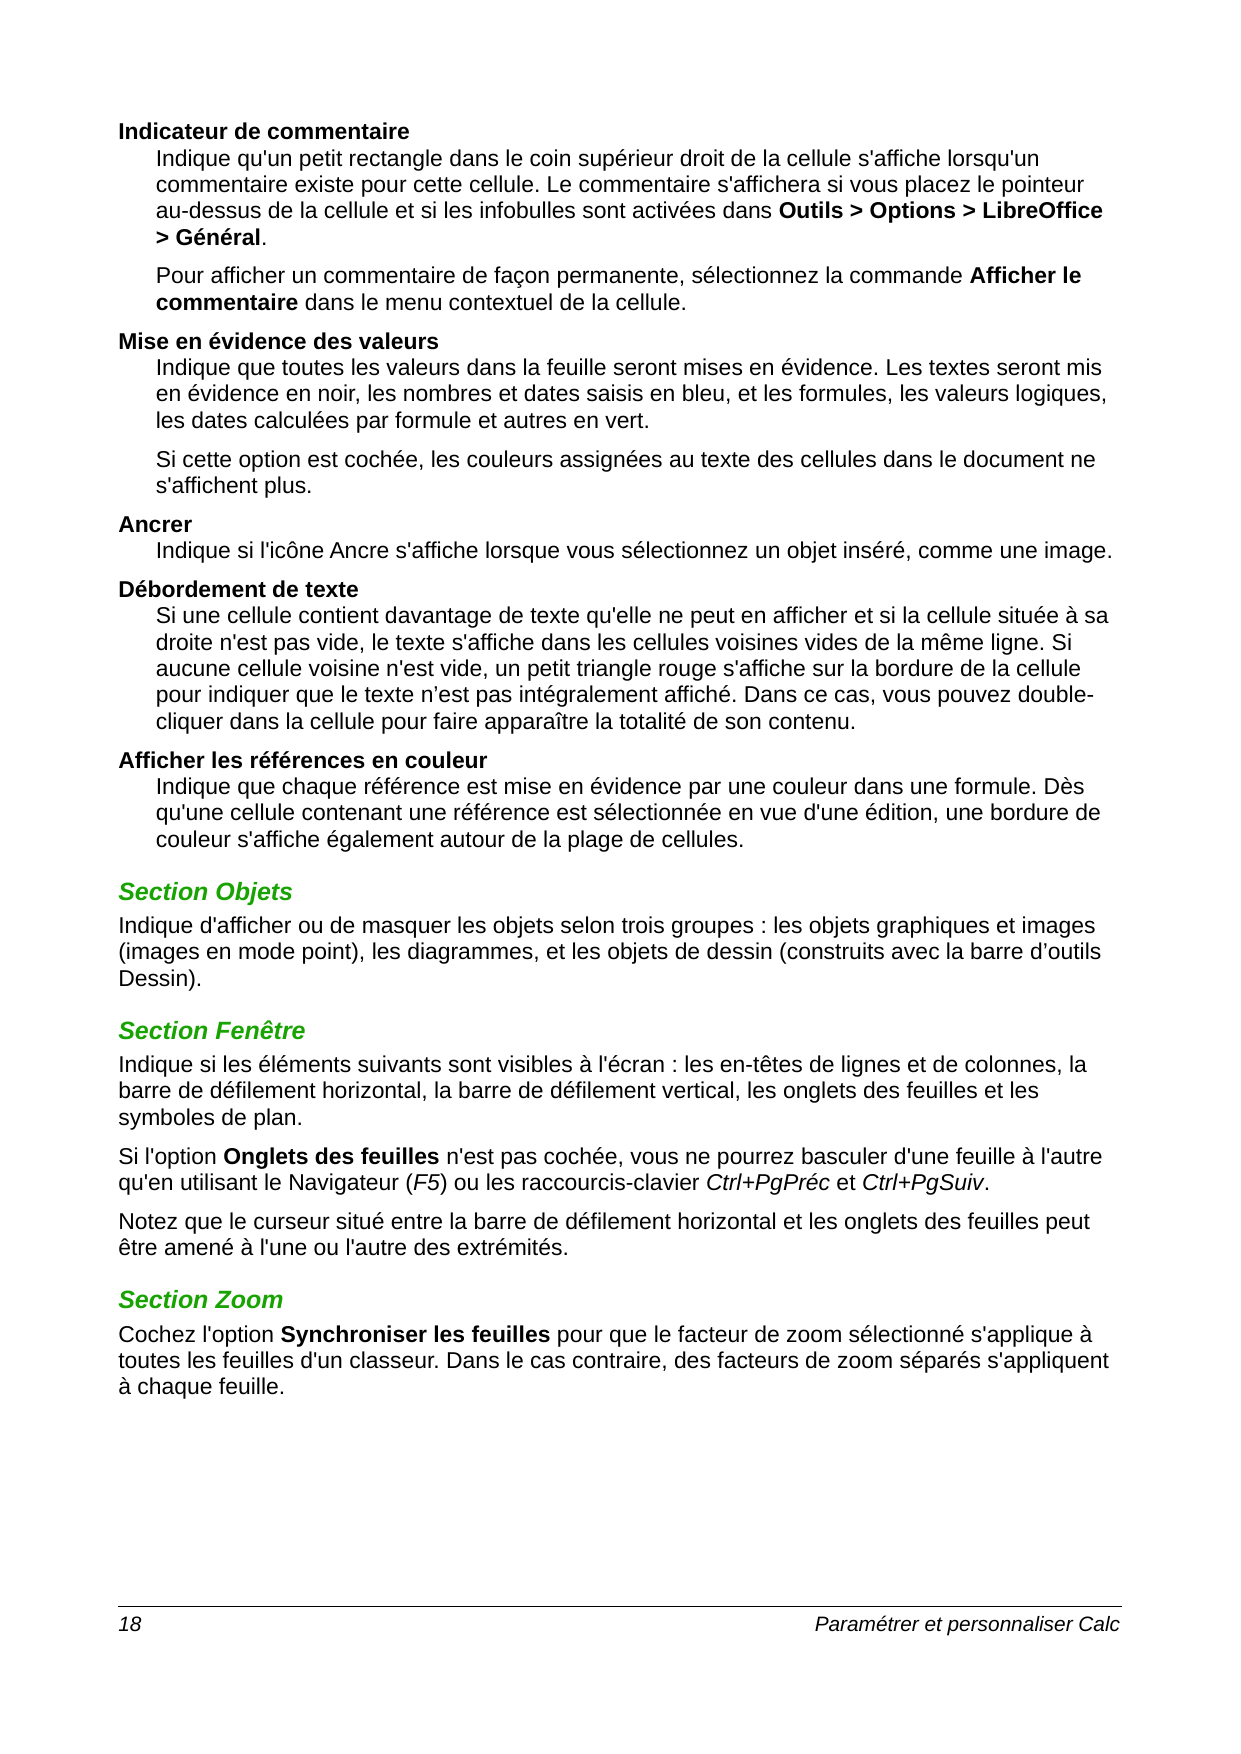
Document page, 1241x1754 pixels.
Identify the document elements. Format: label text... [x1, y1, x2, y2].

text Indique si les éléments suivants sont visibles à l'écran : les en-têtes de lignes et de colonnes, la barre de défilement horizontal, la barre de défilement vertical, les onglets des feuilles et les symboles de plan. [118, 1051, 1122, 1130]
text Indique qu'un petit rectangle dans le coin supérieur droit de la cellule s'affiche lorsqu'un commentaire existe pour cette cellule. Le commentaire s'affichera si vous placez le pointeur au-dessus de la cellule et si les infobulles sont activées dans Outils > Options > LibreOffice > Général. [156, 144, 1122, 250]
text Indique si l'icône Ancre s'affiche lorsque vous sélectionnez un objet inséré, comme une image. [156, 537, 1122, 563]
text Indique que toutes les valeurs dans la feuille seront mises en évidence. Les textes seront mis en évidence en noir, les nombres et dates saisis en bleu, et les formules, les valeurs logiques, les dates calculées par formule et autres en vert. [156, 354, 1122, 433]
text Indicateur de commentaire [118, 118, 1122, 144]
text Afficher les références en couleur [118, 747, 1122, 773]
text Débordement de texte [118, 576, 1122, 602]
text Pour afficher un commentaire de façon permanente, sélectionnez la commande Afficher le commentaire dans le menu contextuel de la cellule. [156, 262, 1122, 315]
text Cochez l'option Synchroniser les feuilles pour que le facteur de zoom sélectionné s'applique à toutes les feuilles d'un classeur. Dans le cas contraire, des facteurs de zoom séparés s'appliquent à chaque feuille. [118, 1321, 1122, 1399]
text Si l'option Onglets des feuilles n'est pas cochée, vous ne pourrez basculer d'une feuille à l'autre qu'en utilisant le Navigateur (F5) ou les raccourcis-clavier Ctrl+PgPréc et Ctrl+PgSuiv. [118, 1143, 1122, 1195]
text Si une cellule contient davantage de texte qu'elle ne peut en afficher et si la cellule située à sa droite n'est pas vide, le texte s'affiche dans les cellules voisines vides de la même ligne. Si aucune cellule voisine n'est vide, un petit triangle rouge s'affiche sur la bordure de la cellule pour indiquer que le texte n’est pas intégralement affiché. Dans ce cas, vous pouvez double-cliquer dans la cellule pour faire apparaître la totalité de son contenu. [156, 602, 1122, 734]
text Indique d'afficher ou de masquer les objets selon trois groupes : les objets graphiques et images (images en mode point), les diagrammes, et les objets de dessin (construits avec la barre d’outils Dessin). [118, 912, 1122, 991]
subtitle Section Objets [118, 877, 1122, 906]
text Mise en évidence des valeurs [118, 328, 1122, 354]
text Si cette option est cochée, les couleurs assignées au texte des cellules dans le document ne s'affichent plus. [156, 446, 1122, 498]
subtitle Section Zoom [118, 1286, 1122, 1314]
text Ancrer [118, 511, 1122, 537]
text Indique que chaque référence est mise en évidence par une couleur dans une formule. Dès qu'une cellule contenant une référence est sélectionnée en vue d'une édition, une bordure de couleur s'affiche également autour de la plage de cellules. [156, 773, 1122, 852]
subtitle Section Fenêtre [118, 1016, 1122, 1045]
text Notez que le curseur situé entre la barre de défilement horizontal et les onglets des feuilles peut être amené à l'une ou l'autre des extrémités. [118, 1208, 1122, 1261]
